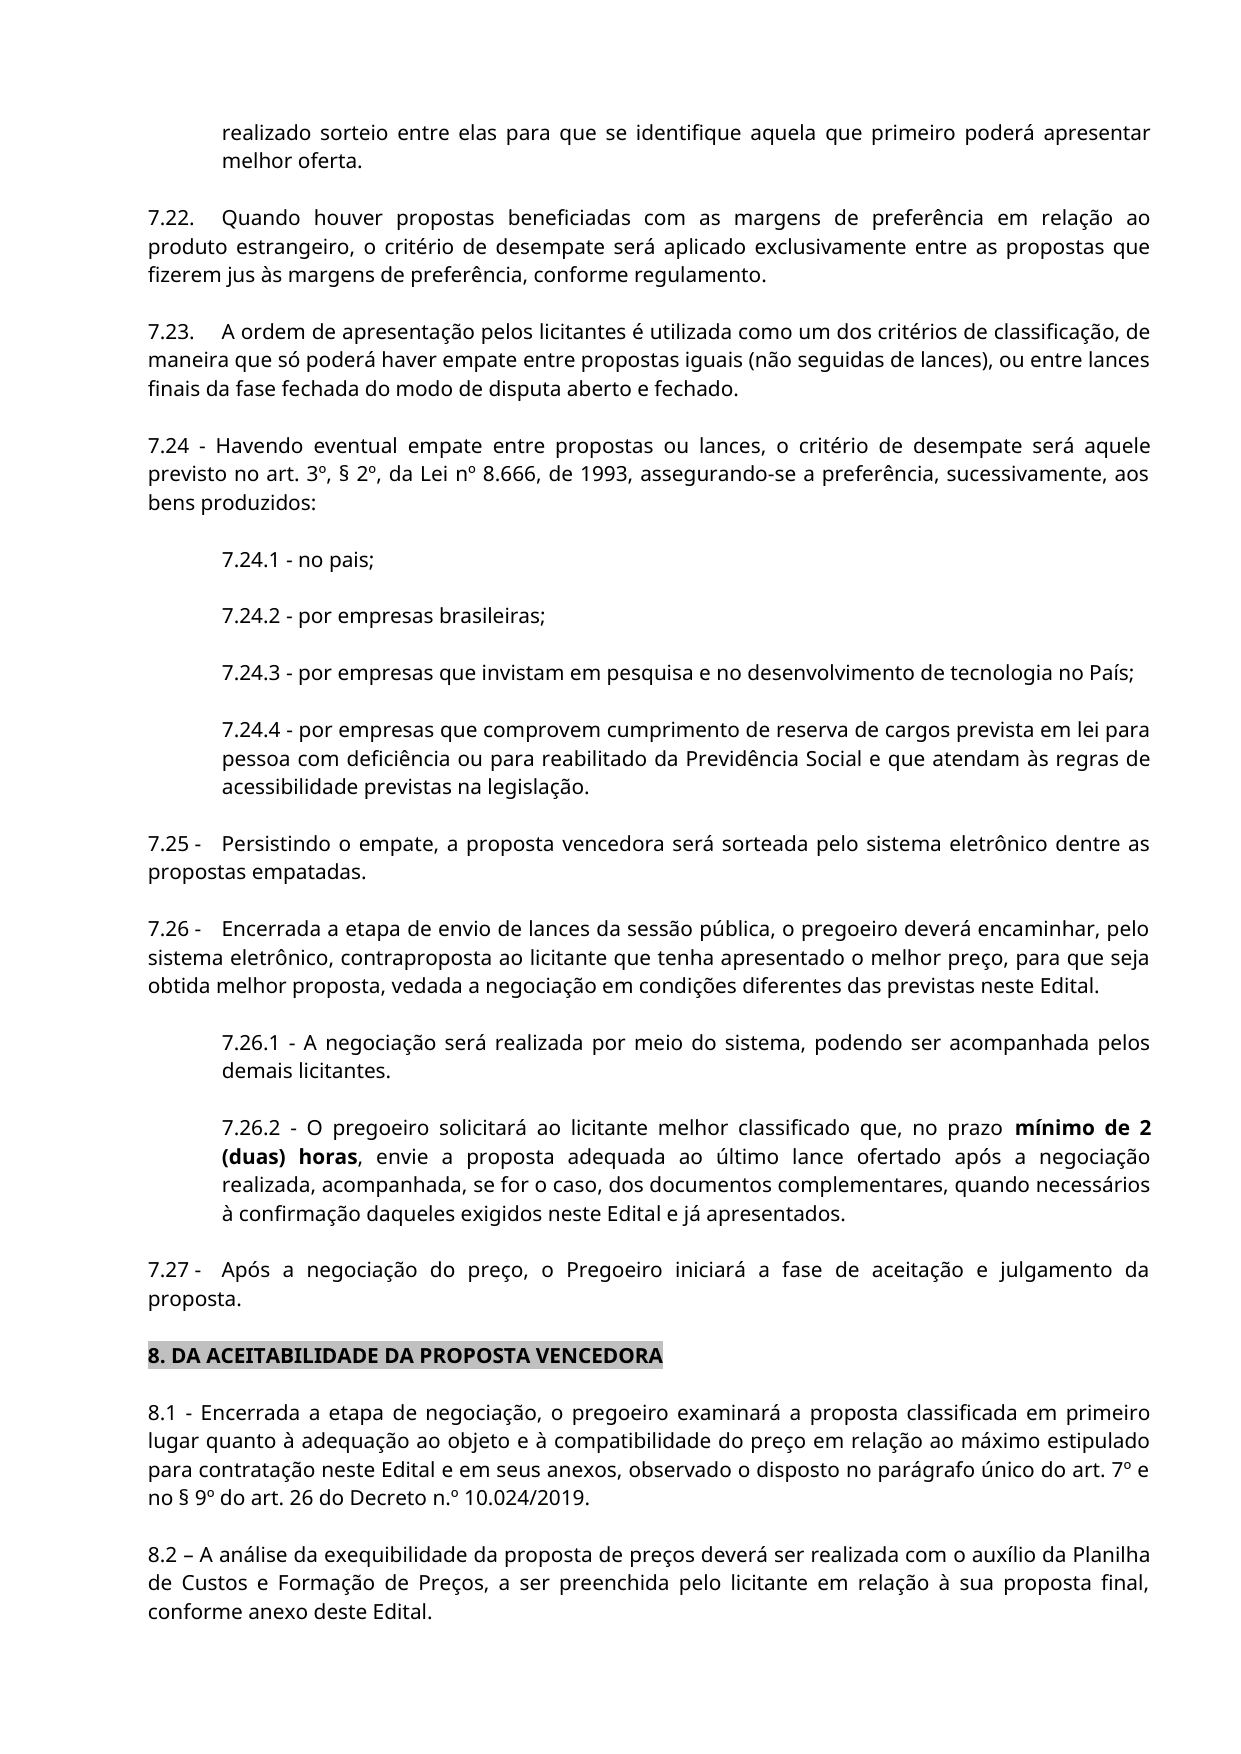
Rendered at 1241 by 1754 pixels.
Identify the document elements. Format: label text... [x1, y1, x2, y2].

text realizado sorteio entre elas para que se identifique aquela que primeiro poderá apresentar melhor oferta. [222, 118, 1152, 175]
text 7.26.2 - O pregoeiro solicitará ao licitante melhor classificado que, no prazo mínimo de 2 (duas) horas, envie a proposta adequada ao último lance ofertado após a negociação realizada, acompanhada, se for o caso, dos documentos complementares, quando necessários à confirmação daqueles exigidos neste Edital e já apresentados. [222, 1113, 1152, 1227]
text 7.24.3 - por empresas que invistam em pesquisa e no desenvolvimento de tecnologia no País; [222, 658, 1152, 687]
text 7.27 - Após a negociação do preço, o Pregoeiro iniciará a fase de aceitação e julgamento da proposta. [148, 1256, 1152, 1312]
text 8.1 - Encerrada a etapa de negociação, o pregoeiro examinará a proposta classificada em primeiro lugar quanto à adequação ao objeto e à compatibilidade do preço em relação ao máximo estipulado para contratação neste Edital e em seus anexos, observado o disposto no parágrafo único do art. 7º e no § 9º do art. 26 do Decreto n.º 10.024/2019. [148, 1398, 1152, 1512]
text 8. DA ACEITABILIDADE DA PROPOSTA VENCEDORA [148, 1341, 1152, 1369]
text 7.26 - Encerrada a etapa de envio de lances da sessão pública, o pregoeiro deverá encaminhar, pelo sistema eletrônico, contraproposta ao licitante que tenha apresentado o melhor preço, para que seja obtida melhor proposta, vedada a negociação em condições diferentes das previstas neste Edital. [148, 914, 1152, 1000]
text 7.24.2 - por empresas brasileiras; [222, 602, 1152, 630]
text 7.24.4 - por empresas que comprovem cumprimento de reserva de cargos prevista em lei para pessoa com deficiência ou para reabilitado da Previdência Social e que atendam às regras de acessibilidade previstas na legislação. [222, 715, 1152, 801]
text 7.23. A ordem de apresentação pelos licitantes é utilizada como um dos critérios de classificação, de maneira que só poderá haver empate entre propostas iguais (não seguidas de lances), ou entre lances finais da fase fechada do modo de disputa aberto e fechado. [148, 317, 1152, 402]
list 8.2 – A análise da exequibilidade da proposta de preços deverá ser realizada com o auxílio da Planilha de Custos e Formação de Preços, a ser preenchida pelo licitante em relação à sua proposta final, conforme anexo deste Edital. [148, 1540, 1152, 1625]
text 7.24 - Havendo eventual empate entre propostas ou lances, o critério de desempate será aquele previsto no art. 3º, § 2º, da Lei nº 8.666, de 1993, assegurando-se a preferência, sucessivamente, aos bens produzidos: [148, 431, 1152, 516]
text 7.22. Quando houver propostas beneficiadas com as margens de preferência em relação ao produto estrangeiro, o critério de desempate será aplicado exclusivamente entre as propostas que fizerem jus às margens de preferência, conforme regulamento. [148, 203, 1152, 289]
text 7.26.1 - A negociação será realizada por meio do sistema, podendo ser acompanhada pelos demais licitantes. [222, 1028, 1152, 1085]
text 7.24.1 - no pais; [222, 545, 1152, 573]
text 7.25 - Persistindo o empate, a proposta vencedora será sorteada pelo sistema eletrônico dentre as propostas empatadas. [148, 829, 1152, 886]
